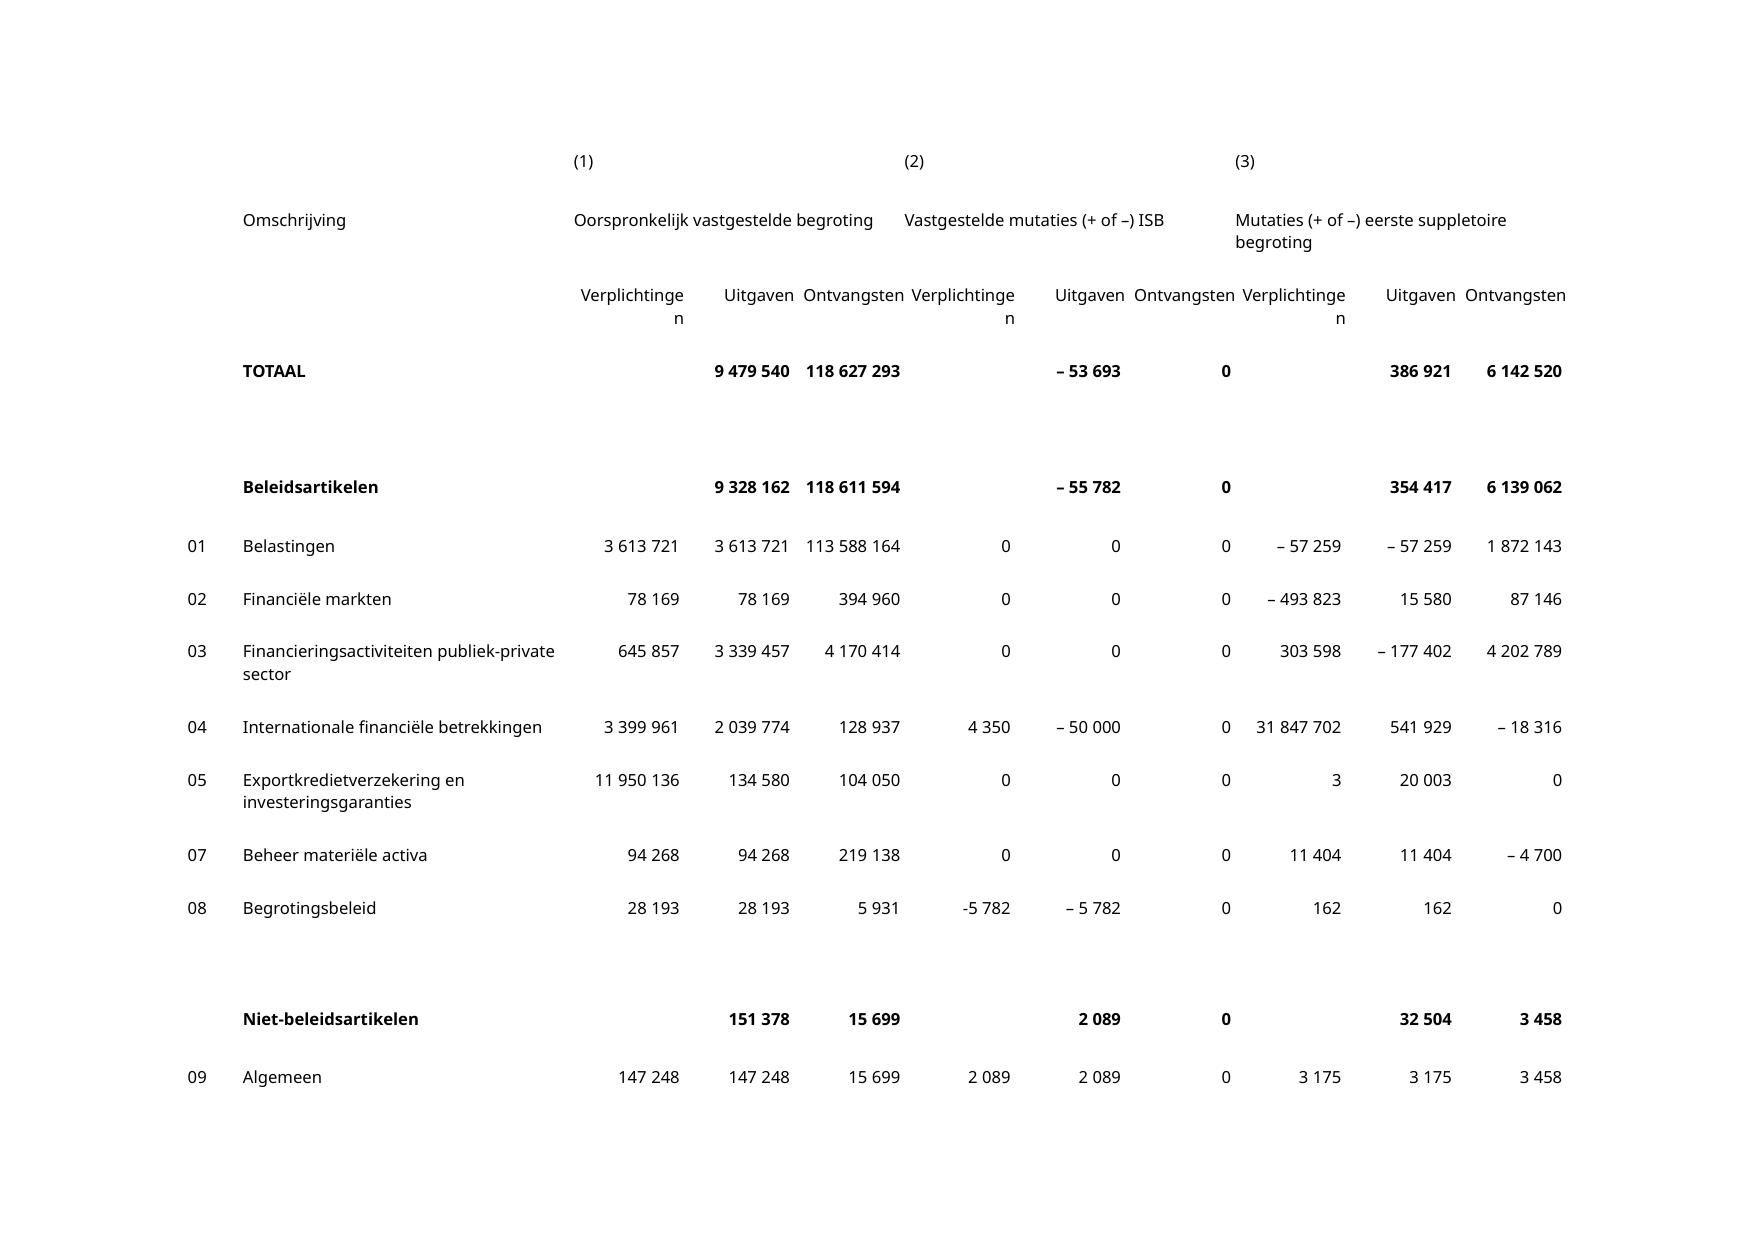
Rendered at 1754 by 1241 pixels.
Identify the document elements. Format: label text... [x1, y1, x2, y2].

table_cell 0 [904, 768, 1015, 843]
table_cell 0 [1456, 768, 1566, 843]
table_cell 0 [904, 587, 1015, 640]
table_cell 05 [188, 768, 243, 843]
table_cell Belastingen [243, 535, 573, 587]
table_cell Mutaties (+ of –) eerste suppletoire begroting [1235, 209, 1566, 284]
table_cell Financiële markten [243, 587, 573, 640]
table_cell 07 [188, 844, 243, 896]
table_cell 0 [1125, 844, 1235, 896]
table_cell 3 175 [1346, 1066, 1456, 1088]
table_cell 01 [188, 535, 243, 587]
table_cell 4 202 789 [1456, 640, 1566, 715]
table_cell [574, 476, 684, 534]
table_cell 15 699 [794, 1066, 904, 1088]
table_cell Verplichtingen [1235, 284, 1346, 359]
table_cell – 177 402 [1346, 640, 1456, 715]
table_cell 03 [188, 640, 243, 715]
table_cell [1125, 949, 1235, 1007]
table_cell [1015, 949, 1125, 1007]
table_cell Ontvangsten [1456, 284, 1566, 359]
table_cell Beheer materiële activa [243, 844, 573, 896]
table_cell [188, 1008, 243, 1066]
table_cell – 4 700 [1456, 844, 1566, 896]
table_cell Omschrijving [243, 209, 573, 284]
table_cell 4 170 414 [794, 640, 904, 715]
table_cell Algemeen [243, 1066, 573, 1088]
table_cell 118 611 594 [794, 476, 904, 534]
table_cell Ontvangsten [794, 284, 904, 359]
table_cell 0 [1125, 768, 1235, 843]
table_cell [684, 418, 794, 476]
table_cell [1235, 418, 1346, 476]
table_cell 354 417 [1346, 476, 1456, 534]
table_cell [904, 1008, 1015, 1066]
table_cell 0 [1125, 640, 1235, 715]
table_cell 0 [1125, 896, 1235, 949]
table_cell 02 [188, 587, 243, 640]
table_cell [1235, 476, 1346, 534]
table_cell Begrotingsbeleid [243, 896, 573, 949]
table_cell 3 613 721 [684, 535, 794, 587]
table_cell 28 193 [684, 896, 794, 949]
table_cell Verplichtingen [904, 284, 1015, 359]
table_cell 0 [904, 535, 1015, 587]
table_cell 0 [1015, 768, 1125, 843]
table_cell 3 [1235, 768, 1346, 843]
table_cell [243, 949, 573, 1007]
table_cell 04 [188, 715, 243, 768]
table_cell 147 248 [684, 1066, 794, 1088]
table_cell – 57 259 [1346, 535, 1456, 587]
table_header (2) [904, 150, 1235, 208]
table_cell [794, 418, 904, 476]
table_cell [1235, 1008, 1346, 1066]
table_cell 11 404 [1346, 844, 1456, 896]
table_cell Exportkredietverzekering en investeringsgaranties [243, 768, 573, 843]
table_cell Internationale financiële betrekkingen [243, 715, 573, 768]
table_cell – 53 693 [1015, 359, 1125, 418]
table_cell Vastgestelde mutaties (+ of –) ISB [904, 209, 1235, 284]
table_cell [574, 359, 684, 418]
table_cell 394 960 [794, 587, 904, 640]
table_header [243, 150, 573, 208]
table_cell [574, 1008, 684, 1066]
table_cell 0 [1015, 535, 1125, 587]
table_cell 2 089 [1015, 1008, 1125, 1066]
table_cell Uitgaven [684, 284, 794, 359]
table_cell 386 921 [1346, 359, 1456, 418]
table_cell 94 268 [574, 844, 684, 896]
table_cell 0 [1125, 587, 1235, 640]
table_cell [794, 949, 904, 1007]
table_cell 645 857 [574, 640, 684, 715]
table_cell 11 950 136 [574, 768, 684, 843]
table_cell 9 328 162 [684, 476, 794, 534]
table_cell 5 931 [794, 896, 904, 949]
table_cell 09 [188, 1066, 243, 1088]
table_cell 11 404 [1235, 844, 1346, 896]
table_cell 162 [1235, 896, 1346, 949]
table_header [188, 150, 243, 208]
table_cell 151 378 [684, 1008, 794, 1066]
table_cell [904, 476, 1015, 534]
table_cell [904, 418, 1015, 476]
table_cell 147 248 [574, 1066, 684, 1088]
table_cell 4 350 [904, 715, 1015, 768]
table_cell Uitgaven [1346, 284, 1456, 359]
table_cell 3 175 [1235, 1066, 1346, 1088]
table_cell – 55 782 [1015, 476, 1125, 534]
table_cell [1346, 949, 1456, 1007]
table_cell 31 847 702 [1235, 715, 1346, 768]
table_cell [1125, 418, 1235, 476]
table_cell 1 872 143 [1456, 535, 1566, 587]
table_cell 08 [188, 896, 243, 949]
table_cell 0 [1125, 476, 1235, 534]
table_cell [1456, 949, 1566, 1007]
table_cell [1235, 359, 1346, 418]
table_cell [243, 418, 573, 476]
table_cell 303 598 [1235, 640, 1346, 715]
table_cell [188, 284, 243, 359]
table_cell 3 339 457 [684, 640, 794, 715]
table_cell 0 [1456, 896, 1566, 949]
table_cell 162 [1346, 896, 1456, 949]
table_cell 128 937 [794, 715, 904, 768]
table_cell 9 479 540 [684, 359, 794, 418]
table_cell 15 580 [1346, 587, 1456, 640]
table_cell 6 139 062 [1456, 476, 1566, 534]
table_cell 134 580 [684, 768, 794, 843]
table_cell 15 699 [794, 1008, 904, 1066]
table_cell [188, 476, 243, 534]
table_cell [574, 418, 684, 476]
table_cell 6 142 520 [1456, 359, 1566, 418]
table_cell 78 169 [574, 587, 684, 640]
table_cell 0 [904, 844, 1015, 896]
table_cell 113 588 164 [794, 535, 904, 587]
table_cell 0 [904, 640, 1015, 715]
table_cell Verplichtingen [574, 284, 684, 359]
table_cell – 57 259 [1235, 535, 1346, 587]
table_cell 0 [1015, 844, 1125, 896]
table_cell [188, 359, 243, 418]
table_cell [188, 418, 243, 476]
table_cell 94 268 [684, 844, 794, 896]
table_cell [1015, 418, 1125, 476]
table_cell 2 039 774 [684, 715, 794, 768]
table_cell 2 089 [904, 1066, 1015, 1088]
table_cell [1346, 418, 1456, 476]
table_cell 3 399 961 [574, 715, 684, 768]
table_cell 118 627 293 [794, 359, 904, 418]
table_cell – 5 782 [1015, 896, 1125, 949]
table_cell 219 138 [794, 844, 904, 896]
table_cell 78 169 [684, 587, 794, 640]
table_cell 3 613 721 [574, 535, 684, 587]
table_cell 0 [1125, 359, 1235, 418]
table_cell [574, 949, 684, 1007]
table_cell 32 504 [1346, 1008, 1456, 1066]
table_cell 20 003 [1346, 768, 1456, 843]
table_cell 0 [1125, 535, 1235, 587]
table_cell [1456, 418, 1566, 476]
table_cell 104 050 [794, 768, 904, 843]
table_cell -5 782 [904, 896, 1015, 949]
table_cell Beleidsartikelen [243, 476, 573, 534]
table_header (1) [574, 150, 904, 208]
table_cell [904, 359, 1015, 418]
table_cell 0 [1125, 715, 1235, 768]
table_cell 2 089 [1015, 1066, 1125, 1088]
table_cell [188, 949, 243, 1007]
table_cell 0 [1015, 587, 1125, 640]
table_cell 87 146 [1456, 587, 1566, 640]
table_cell – 50 000 [1015, 715, 1125, 768]
table_cell Uitgaven [1015, 284, 1125, 359]
table_header (3) [1235, 150, 1566, 208]
table_cell 0 [1125, 1066, 1235, 1088]
table_cell 3 458 [1456, 1008, 1566, 1066]
table_cell 0 [1125, 1008, 1235, 1066]
table_cell – 18 316 [1456, 715, 1566, 768]
table_cell – 493 823 [1235, 587, 1346, 640]
table_cell [1235, 949, 1346, 1007]
table_cell 3 458 [1456, 1066, 1566, 1088]
table_cell Financieringsactiviteiten publiek-private sector [243, 640, 573, 715]
table_cell [243, 284, 573, 359]
table_cell 0 [1015, 640, 1125, 715]
table_cell [188, 209, 243, 284]
table_cell [904, 949, 1015, 1007]
table_cell Ontvangsten [1125, 284, 1235, 359]
table_cell 28 193 [574, 896, 684, 949]
table_cell [684, 949, 794, 1007]
table_cell Oorspronkelijk vastgestelde begroting [574, 209, 904, 284]
table_cell 541 929 [1346, 715, 1456, 768]
table_cell Niet-beleidsartikelen [243, 1008, 573, 1066]
table_cell TOTAAL [243, 359, 573, 418]
